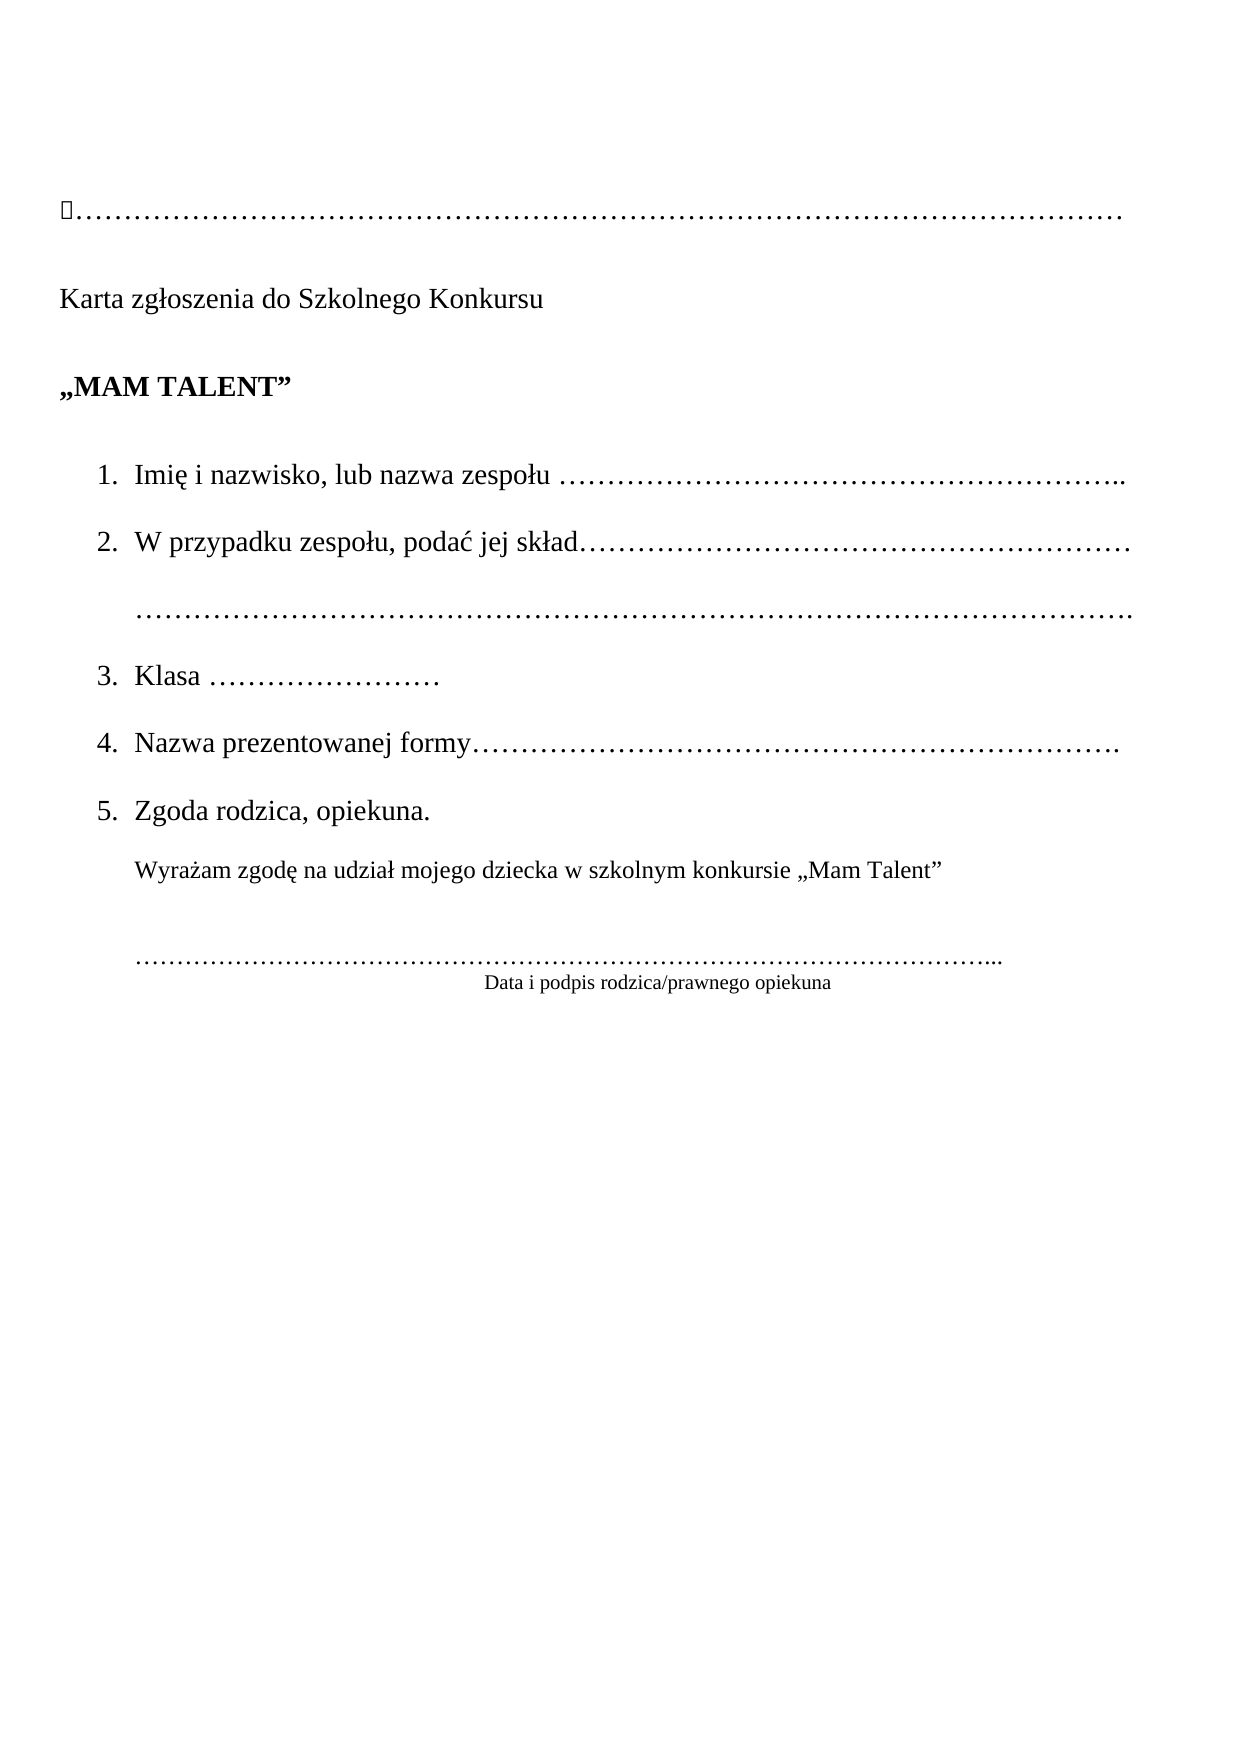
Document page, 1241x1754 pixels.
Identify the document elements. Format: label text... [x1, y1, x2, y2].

list …………………………………………………………………………………………... [134, 941, 1181, 970]
list Klasa …………………… [97, 658, 1181, 692]
text Karta zgłoszenia do Szkolnego Konkursu [59, 281, 1181, 315]
text „MAM TALENT” [59, 369, 1181, 403]
list Nazwa prezentowanej formy…………………………………………………………. [97, 726, 1181, 759]
list Zgoda rodzica, opiekuna. [97, 793, 1181, 826]
list Wyrażam zgodę na udział mojego dziecka w szkolnym konkursie „Mam Talent” [134, 855, 1181, 884]
text ……………………………………………………………………………………………… [59, 192, 1181, 227]
list Data i podpis rodzica/prawnego opiekuna [134, 970, 1181, 994]
list …………………………………………………………………………………………. [134, 591, 1181, 625]
list Imię i nazwisko, lub nazwa zespołu ………………………………………………….. [97, 457, 1181, 491]
list W przypadku zespołu, podać jej skład………………………………………………… [97, 524, 1181, 558]
